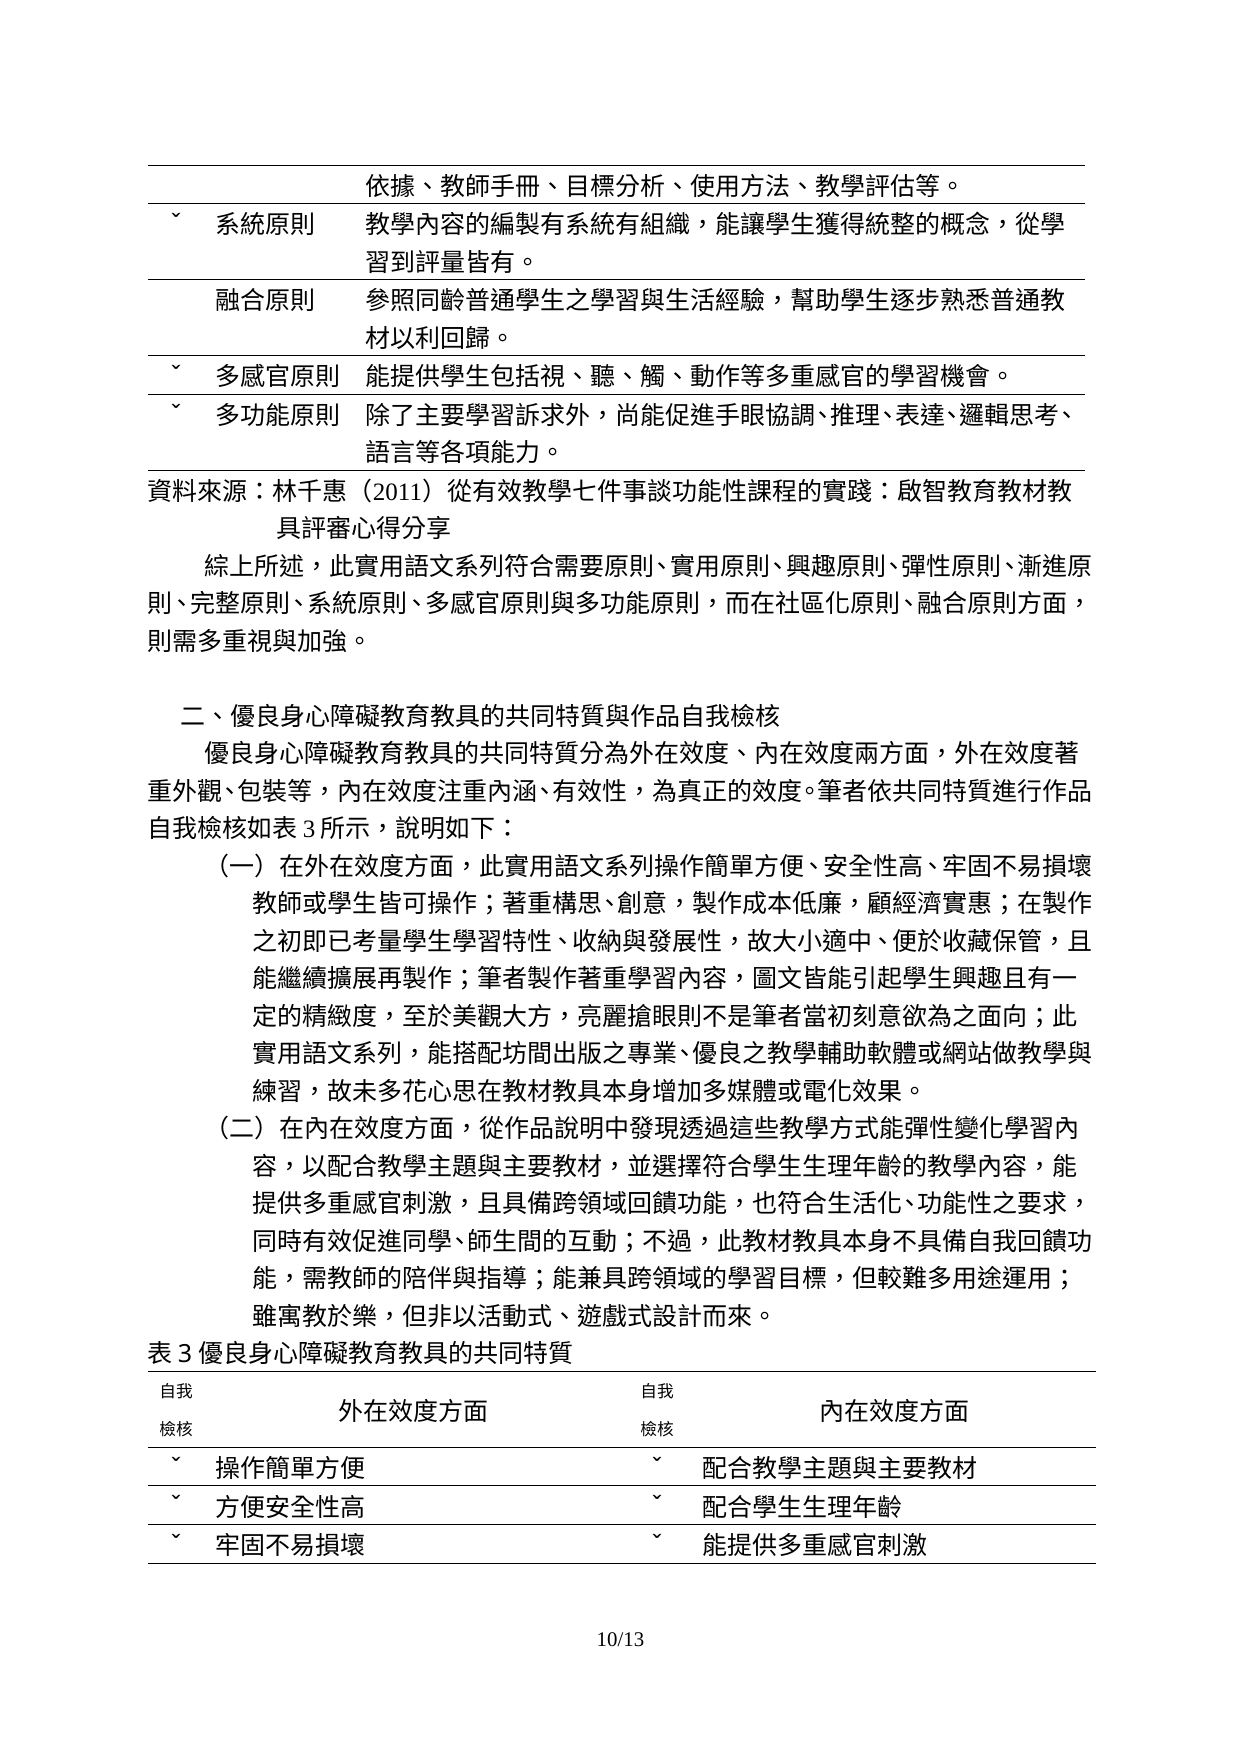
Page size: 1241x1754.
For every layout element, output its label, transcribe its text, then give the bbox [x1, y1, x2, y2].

table_cell 能提供多重感官刺激 [691, 1525, 1096, 1562]
table_header 自我檢核 [148, 1372, 204, 1447]
text （一）在外在效度方面，此實用語文系列操作簡單方便、安全性高、牢固不易損壞，教師或學生皆可操作；著重構思、創意，製作成本低廉，顧經濟實惠；在製作之初即已考量學生學習特性、收納與發展性，故大小適中、便於收藏保管，且能繼續擴展再製作；筆者製作著重學習內容，圖文皆能引起學生興趣且有一定的精緻度，至於美觀大方，亮麗搶眼則不是筆者當初刻意欲為之面向；此實用語文系列，能搭配坊間出版之專業、優良之教學輔助軟體或網站做教學與練習，故未多花心思在教材教具本身增加多媒體或電化效果。 [204, 846, 1092, 1108]
table_header 內在效度方面 [691, 1372, 1096, 1447]
table_cell 依據、教師手冊、目標分析、使用方法、教學評估等。 [354, 166, 1085, 203]
table_cell 系統原則 [204, 204, 354, 279]
text 表3 優良身心障礙教育教具的共同特質 [148, 1333, 1092, 1371]
table_cell 方便安全性高 [204, 1486, 622, 1524]
table_cell ˇ [148, 356, 204, 394]
table_cell ˇ [148, 204, 204, 279]
table_cell ˇ [148, 395, 204, 470]
table_cell 除了主要學習訴求外，尚能促進手眼協調、推理、表達、邏輯思考、語言等各項能力。 [354, 395, 1085, 470]
table_cell [148, 280, 204, 355]
text 二、優良身心障礙教育教具的共同特質與作品自我檢核 [148, 696, 1092, 733]
table_cell ˇ [148, 1448, 204, 1485]
table_cell ˇ [622, 1525, 691, 1562]
text （二）在內在效度方面，從作品說明中發現透過這些教學方式能彈性變化學習內容，以配合教學主題與主要教材，並選擇符合學生生理年齡的教學內容，能提供多重感官刺激，且具備跨領域回饋功能，也符合生活化、功能性之要求，同時有效促進同學、師生間的互動；不過，此教材教具本身不具備自我回饋功能，需教師的陪伴與指導；能兼具跨領域的學習目標，但較難多用途運用；雖寓教於樂，但非以活動式、遊戲式設計而來。 [204, 1108, 1092, 1333]
table_header 外在效度方面 [204, 1372, 622, 1447]
table_cell [204, 166, 354, 203]
table_cell ˇ [148, 1486, 204, 1524]
table_cell 教學內容的編製有系統有組織，能讓學生獲得統整的概念，從學習到評量皆有。 [354, 204, 1085, 279]
table_cell ˇ [622, 1486, 691, 1524]
table_cell 多感官原則 [204, 356, 354, 394]
text 優良身心障礙教育教具的共同特質分為外在效度、內在效度兩方面，外在效度著重外觀、包裝等，內在效度注重內涵、有效性，為真正的效度。筆者依共同特質進行作品自我檢核如表3所示，說明如下： [148, 733, 1092, 846]
table_cell 能提供學生包括視、聽、觸、動作等多重感官的學習機會。 [354, 356, 1085, 394]
table_cell 牢固不易損壞 [204, 1525, 622, 1562]
table_cell [148, 166, 204, 203]
table_cell 多功能原則 [204, 395, 354, 470]
table_cell 操作簡單方便 [204, 1448, 622, 1485]
table_cell 參照同齡普通學生之學習與生活經驗，幫助學生逐步熟悉普通教材以利回歸。 [354, 280, 1085, 355]
table_header 自我檢核 [622, 1372, 691, 1447]
text 綜上所述，此實用語文系列符合需要原則、實用原則、興趣原則、彈性原則、漸進原則、完整原則、系統原則、多感官原則與多功能原則，而在社區化原則、融合原則方面，則需多重視與加強。 [148, 546, 1092, 658]
table_cell ˇ [148, 1525, 204, 1562]
text 資料來源：林千惠（2011）從有效教學七件事談功能性課程的實踐：啟智教育教材教具評審心得分享 [148, 471, 1092, 546]
table_cell ˇ [622, 1448, 691, 1485]
table_cell 配合學生生理年齡 [691, 1486, 1096, 1524]
table_cell 配合教學主題與主要教材 [691, 1448, 1096, 1485]
table_cell 融合原則 [204, 280, 354, 355]
